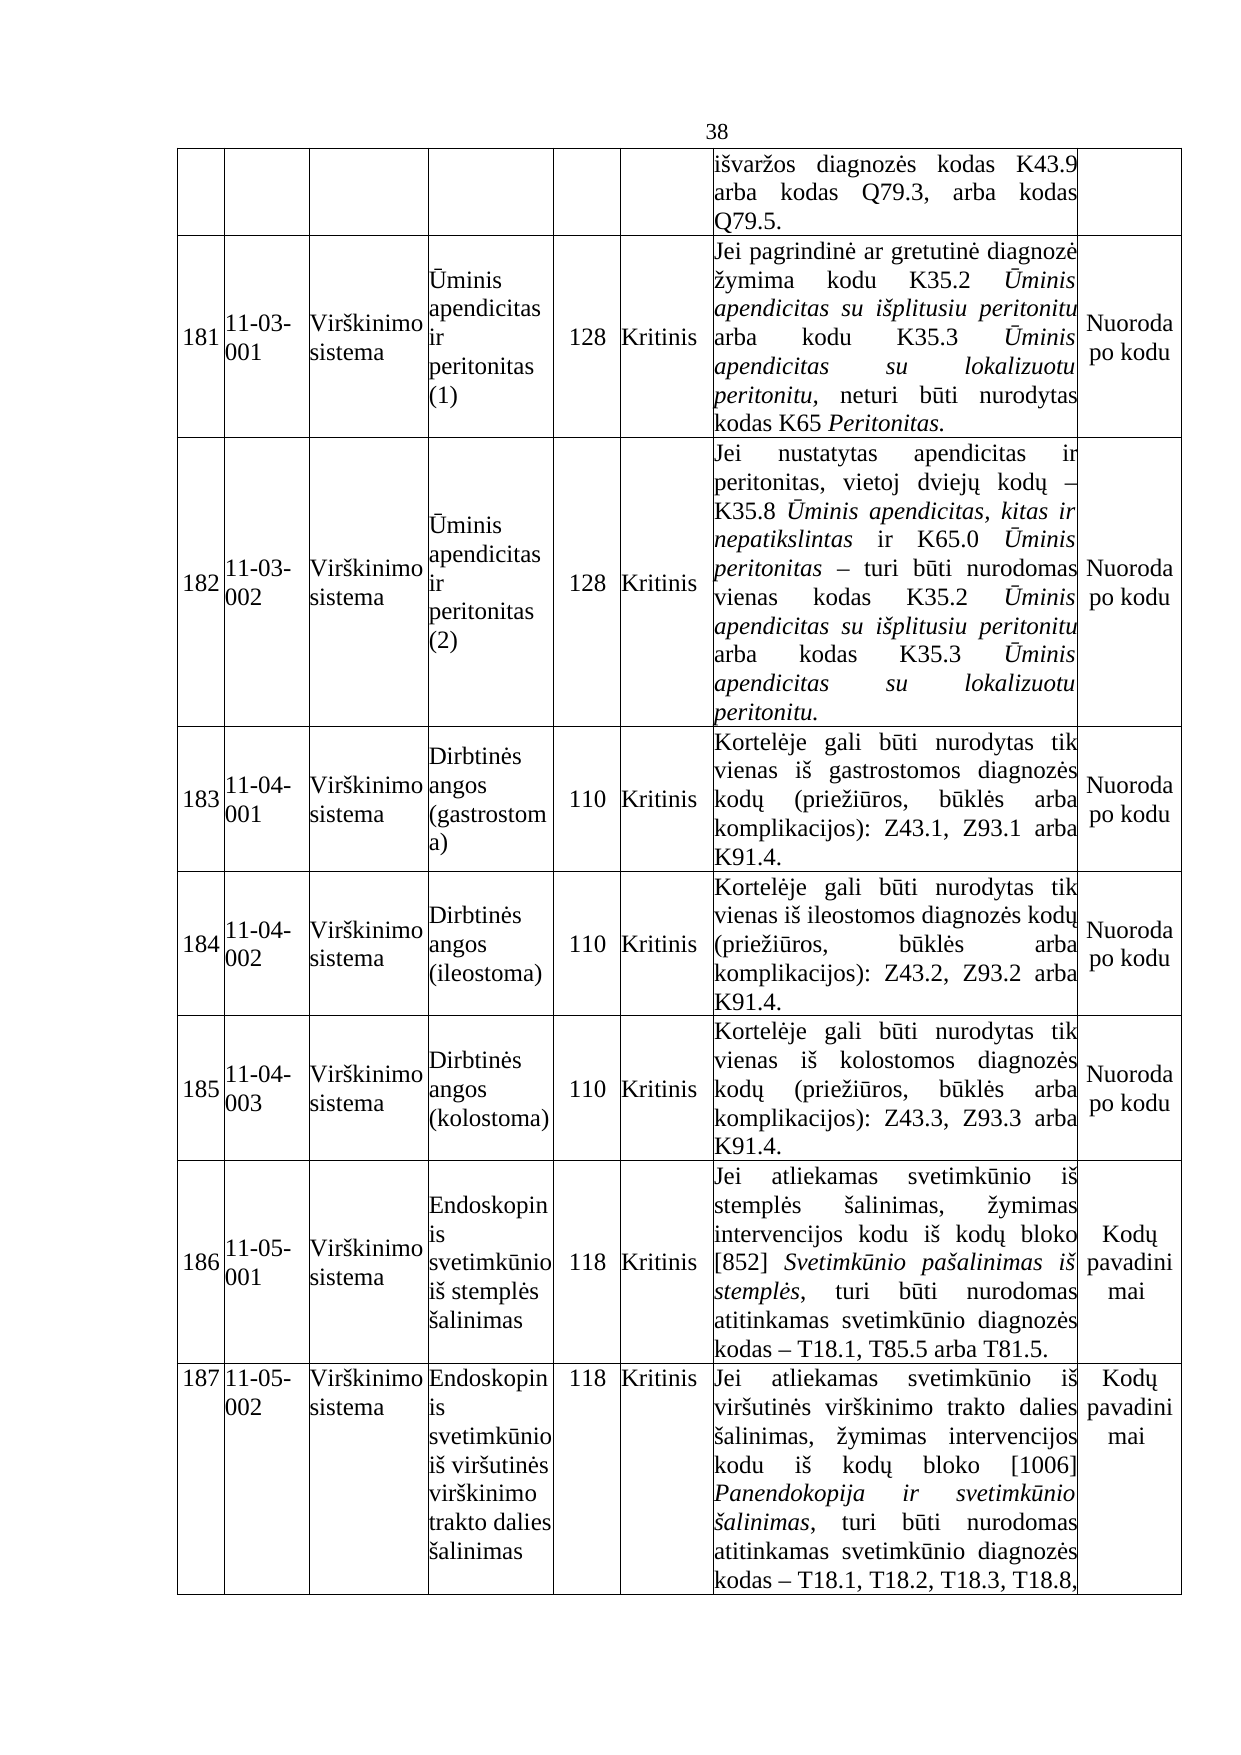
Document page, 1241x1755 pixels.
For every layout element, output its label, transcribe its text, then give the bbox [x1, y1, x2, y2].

table_cell 11-04-003 [225, 1016, 309, 1160]
table_cell Kritinis [621, 438, 713, 726]
table_cell išvaržos diagnozės kodas K43.9 arba kodas Q79.3, arba kodas Q79.5. [714, 149, 1077, 235]
table_cell Nuoroda po kodu [1078, 1016, 1181, 1160]
table_cell Kortelėje gali būti nurodytas tik vienas iš ileostomos diagnozės kodų (priežiūros, būklės arba komplikacijos): Z43.2, Z93.2 arba K91.4. [714, 872, 1077, 1015]
table_cell [178, 149, 224, 235]
table_cell Virškinimo sistema [310, 1016, 428, 1160]
table_cell 118 [554, 1161, 620, 1362]
table_cell 11-05-001 [225, 1161, 309, 1362]
table_cell 186 [178, 1161, 224, 1362]
table_cell Kritinis [621, 1364, 713, 1593]
table_cell Endoskopinis svetimkūnio iš stemplės šalinimas [429, 1161, 553, 1362]
table_cell Virškinimo sistema [310, 1364, 428, 1593]
table_cell 181 [178, 236, 224, 437]
table_cell Kodų pavadinimai [1078, 1161, 1181, 1362]
table_cell Endoskopinis svetimkūnio iš viršutinės virškinimo trakto dalies šalinimas [429, 1364, 553, 1593]
table_cell Virškinimo sistema [310, 872, 428, 1015]
table_cell 118 [554, 1364, 620, 1593]
table_cell 11-03-002 [225, 438, 309, 726]
table_cell Jei atliekamas svetimkūnio iš viršutinės virškinimo trakto dalies šalinimas, žymimas intervencijos kodu iš kodų bloko [1006] Panendokopija ir svetimkūnio šalinimas, turi būti nurodomas atitinkamas svetimkūnio diagnozės kodas – T18.1, T18.2, T18.3, T18.8, [714, 1364, 1077, 1593]
table_cell Nuoroda po kodu [1078, 438, 1181, 726]
table_cell 11-03-001 [225, 236, 309, 437]
table_cell 187 [178, 1364, 224, 1593]
table_cell Jei nustatytas apendicitas ir peritonitas, vietoj dviejų kodų – K35.8 Ūminis apendicitas, kitas ir nepatikslintas ir K65.0 Ūminis peritonitas – turi būti nurodomas vienas kodas K35.2 Ūminis apendicitas su išplitusiu peritonitu arba kodas K35.3 Ūminis apendicitas su lokalizuotu peritonitu. [714, 438, 1077, 726]
table_cell 11-04-002 [225, 872, 309, 1015]
table_cell 182 [178, 438, 224, 726]
table_cell Kortelėje gali būti nurodytas tik vienas iš kolostomos diagnozės kodų (priežiūros, būklės arba komplikacijos): Z43.3, Z93.3 arba K91.4. [714, 1016, 1077, 1160]
table_cell Ūminis apendicitas ir peritonitas (2) [429, 438, 553, 726]
table_cell 110 [554, 727, 620, 871]
table_cell [1078, 149, 1181, 235]
table_cell Ūminis apendicitas ir peritonitas (1) [429, 236, 553, 437]
table_cell Kritinis [621, 872, 713, 1015]
table_cell 11-05-002 [225, 1364, 309, 1593]
table_cell [554, 149, 620, 235]
table_cell [621, 149, 713, 235]
table_cell 128 [554, 438, 620, 726]
table_cell Kritinis [621, 1016, 713, 1160]
table_cell Dirbtinės angos (kolostoma) [429, 1016, 553, 1160]
table_cell 185 [178, 1016, 224, 1160]
table_cell 184 [178, 872, 224, 1015]
table_cell Virškinimo sistema [310, 438, 428, 726]
table_cell Kritinis [621, 727, 713, 871]
table_cell 110 [554, 872, 620, 1015]
table_cell [225, 149, 309, 235]
table_cell [310, 149, 428, 235]
table_cell 183 [178, 727, 224, 871]
table_cell Nuoroda po kodu [1078, 236, 1181, 437]
table_cell Virškinimo sistema [310, 236, 428, 437]
table_cell [429, 149, 553, 235]
table_cell Kodų pavadinimai [1078, 1364, 1181, 1593]
table_cell Jei pagrindinė ar gretutinė diagnozė žymima kodu K35.2 Ūminis apendicitas su išplitusiu peritonitu arba kodu K35.3 Ūminis apendicitas su lokalizuotu peritonitu, neturi būti nurodytas kodas K65 Peritonitas. [714, 236, 1077, 437]
table_cell 110 [554, 1016, 620, 1160]
table_cell Dirbtinės angos (gastrostoma) [429, 727, 553, 871]
table_cell Virškinimo sistema [310, 1161, 428, 1362]
table_cell Nuoroda po kodu [1078, 727, 1181, 871]
table_cell Kritinis [621, 1161, 713, 1362]
table_cell Jei atliekamas svetimkūnio iš stemplės šalinimas, žymimas intervencijos kodu iš kodų bloko [852] Svetimkūnio pašalinimas iš stemplės, turi būti nurodomas atitinkamas svetimkūnio diagnozės kodas – T18.1, T85.5 arba T81.5. [714, 1161, 1077, 1362]
table_cell Dirbtinės angos (ileostoma) [429, 872, 553, 1015]
table_cell 11-04-001 [225, 727, 309, 871]
table_cell Kritinis [621, 236, 713, 437]
table_cell 128 [554, 236, 620, 437]
table_cell Virškinimo sistema [310, 727, 428, 871]
table_cell Nuoroda po kodu [1078, 872, 1181, 1015]
table_cell Kortelėje gali būti nurodytas tik vienas iš gastrostomos diagnozės kodų (priežiūros, būklės arba komplikacijos): Z43.1, Z93.1 arba K91.4. [714, 727, 1077, 871]
